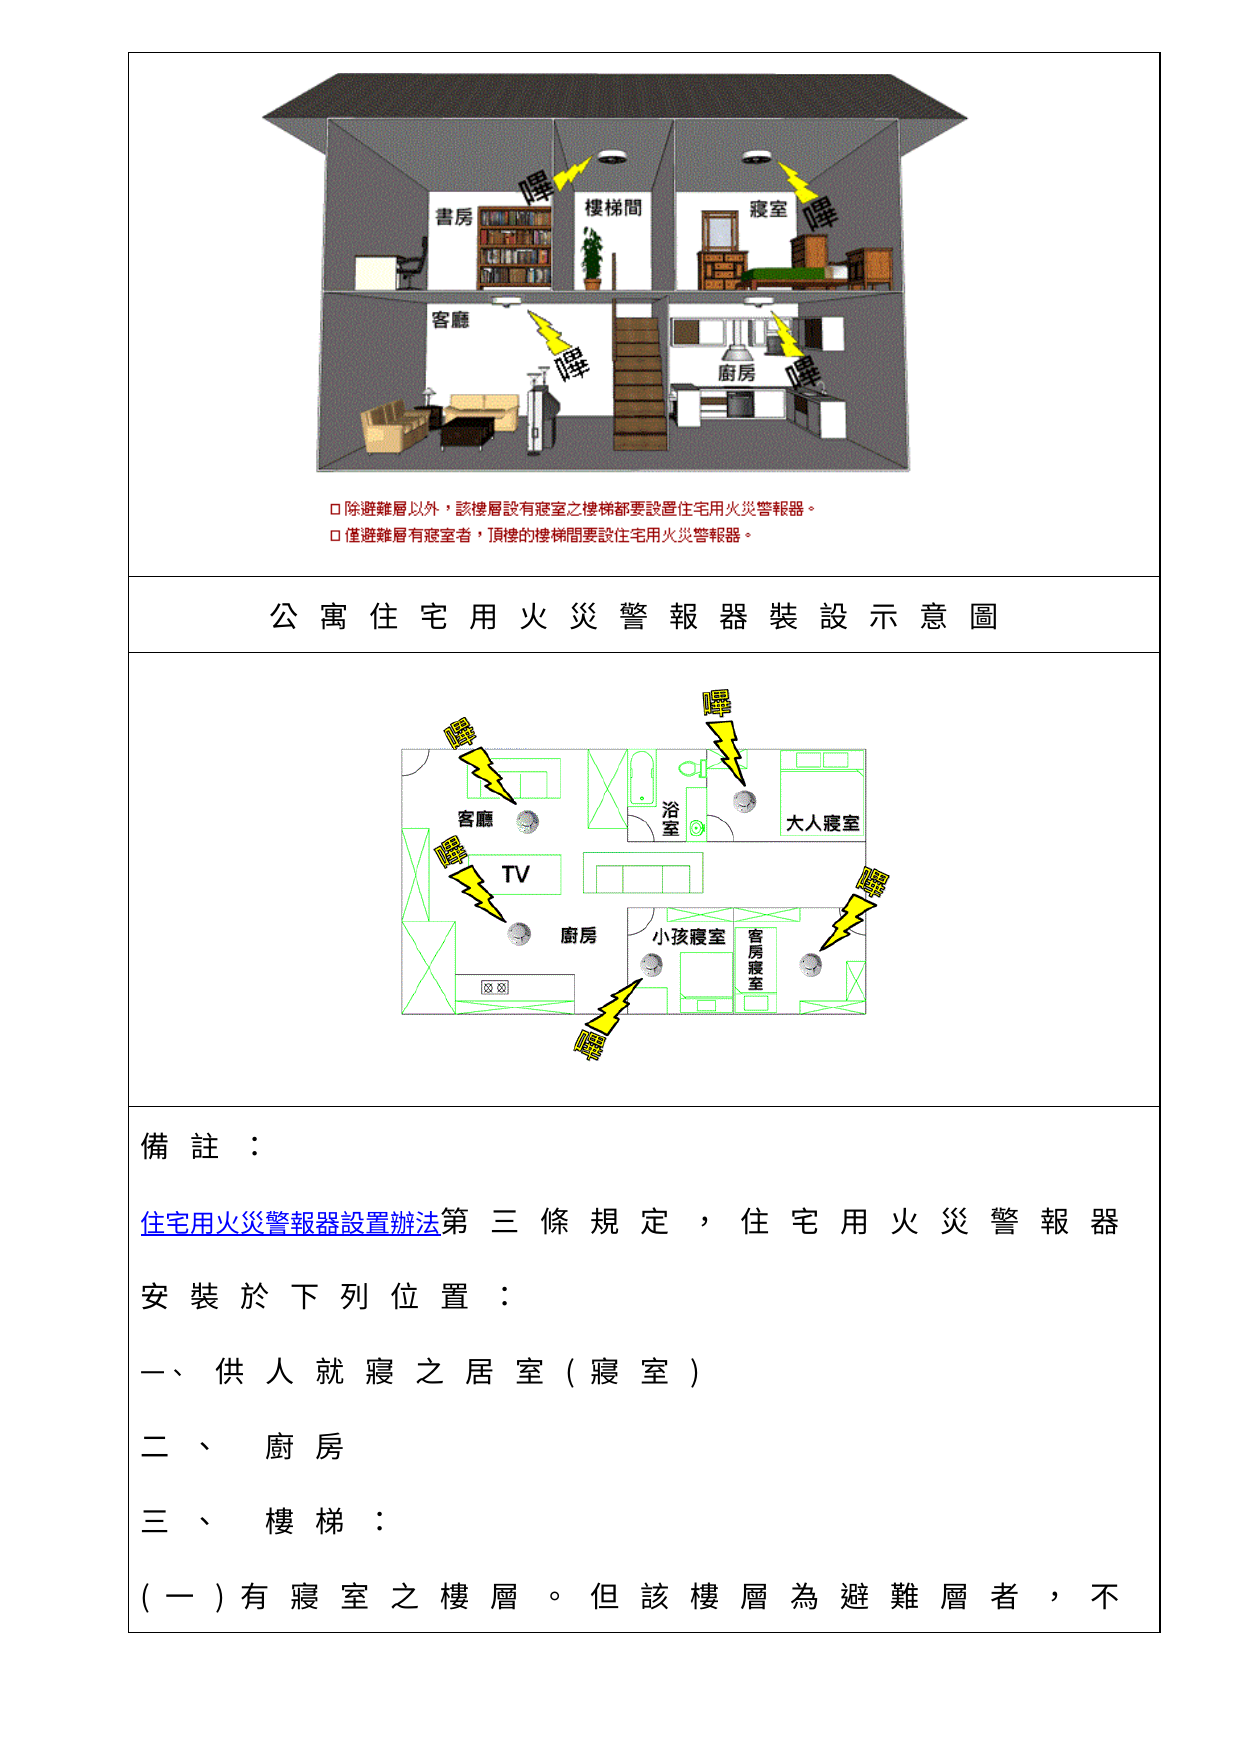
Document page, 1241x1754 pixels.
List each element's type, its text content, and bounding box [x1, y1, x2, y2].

picture [253, 577, 995, 593]
table_cell [129, 653, 1159, 1106]
picture [253, 73, 995, 576]
table_cell [129, 53, 1159, 576]
picture [373, 678, 920, 1094]
table_cell 備註： 住宅用火災警報器設置辦法第三條規定，住宅用火災警報器安裝於下列位置： 供人就寢之居室(寢室) 二、 廚房 三、 樓梯： (一) 有寢室之樓層。但該樓層為避難層者，不 [129, 1107, 1159, 1632]
table_cell 公寓住宅用火災警報器裝設示意圖 [129, 577, 1159, 652]
